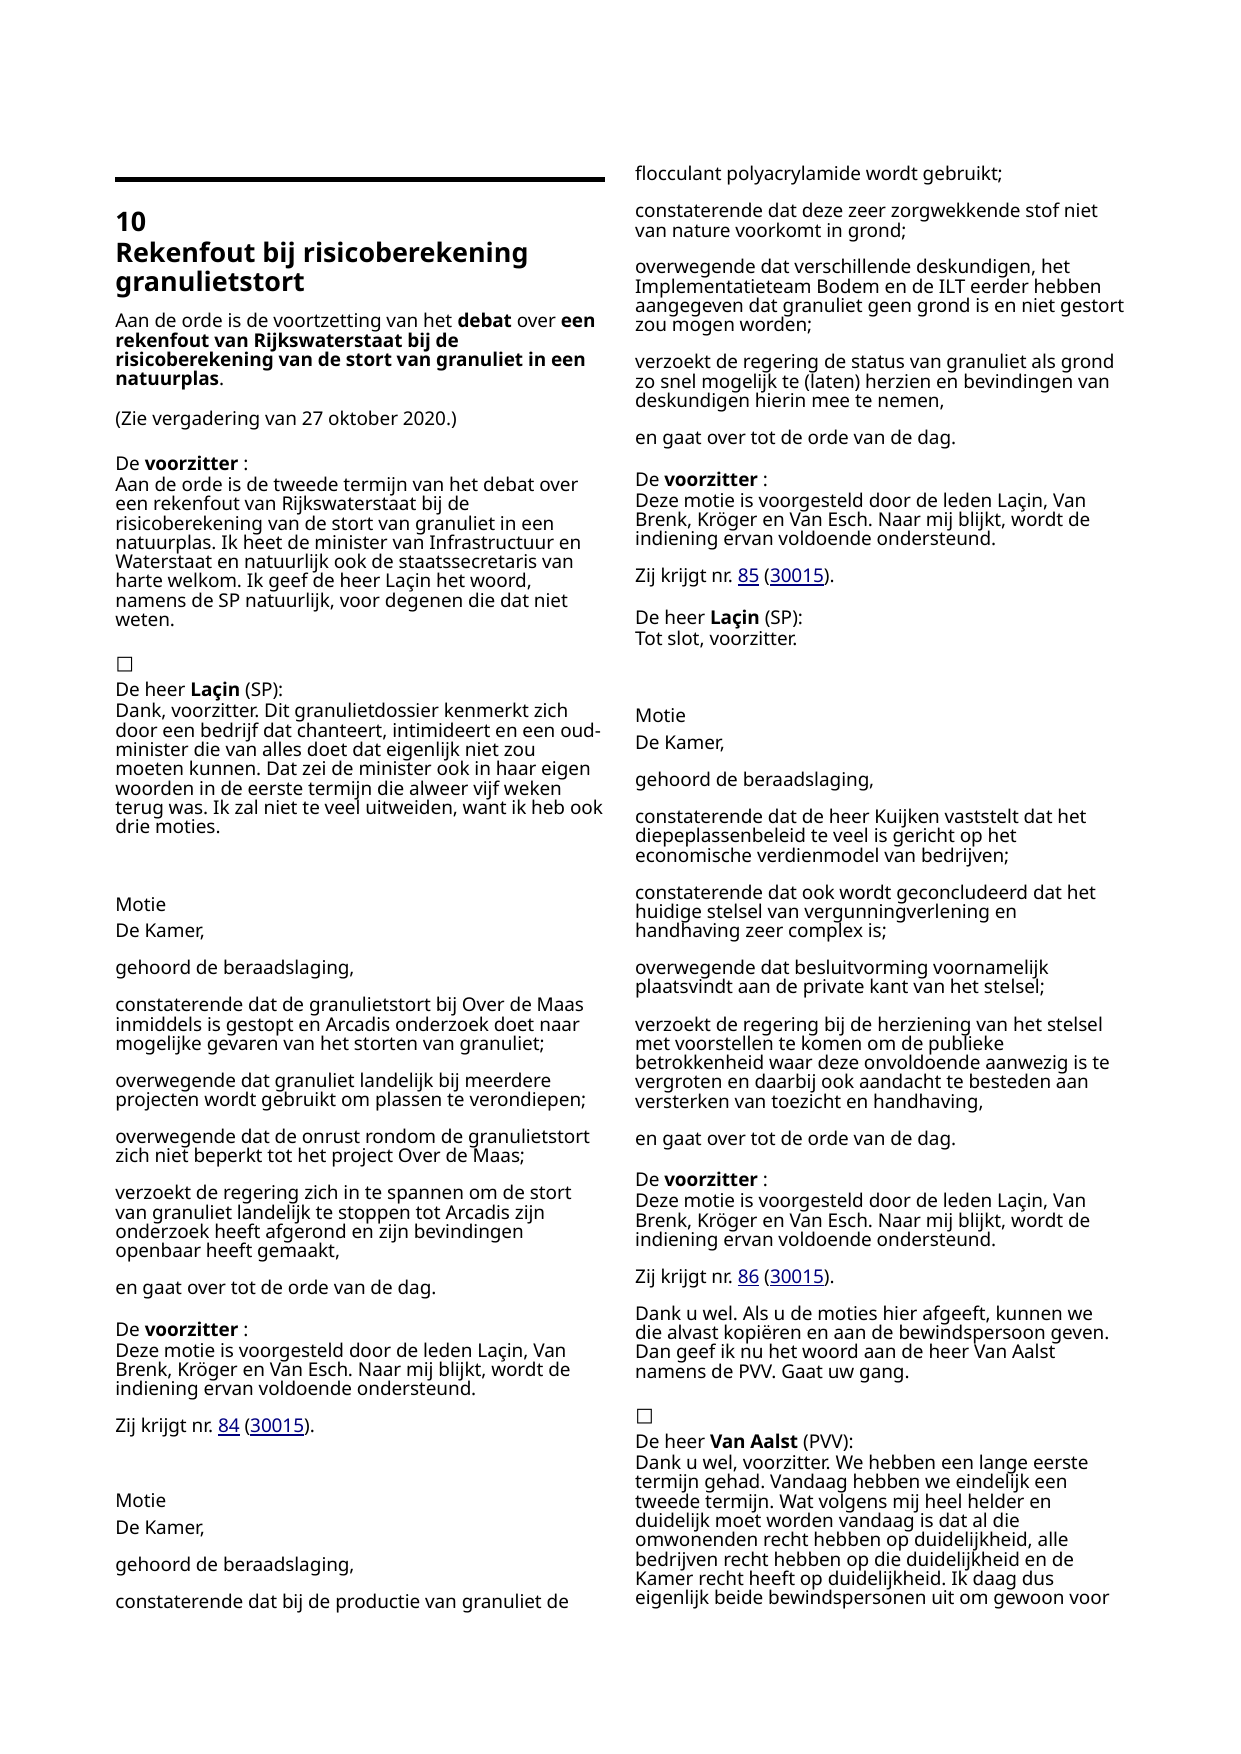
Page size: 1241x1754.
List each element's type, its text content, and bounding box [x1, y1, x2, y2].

text Zij krijgt nr. 85 (30015). [635, 567, 1125, 586]
text De voorzitter : [115, 450, 605, 476]
text gehoord de beraadslaging, [115, 959, 605, 979]
text De Kamer, [635, 734, 1125, 753]
text constaterende dat de heer Kuijken vaststelt dat het diepeplassenbeleid te veel is gericht op het economische verdienmodel van bedrijven; [635, 808, 1125, 866]
text overwegende dat verschillende deskundigen, het Implementatieteam Bodem en de ILT eerder hebben aangegeven dat granuliet geen grond is en niet gestort zou mogen worden; [635, 258, 1125, 336]
text constaterende dat ook wordt geconcludeerd dat het huidige stelsel van vergunningverlening en handhaving zeer complex is; [635, 884, 1125, 942]
text overwegende dat besluitvorming voornamelijk plaatsvindt aan de private kant van het stelsel; [635, 959, 1125, 998]
text De Kamer, [115, 922, 605, 942]
text gehoord de beraadslaging, [635, 771, 1125, 791]
text De voorzitter : [635, 466, 1125, 492]
text overwegende dat granuliet landelijk bij meerdere projecten wordt gebruikt om plassen te verondiepen; [115, 1072, 605, 1110]
text Zij krijgt nr. 86 (30015). [635, 1268, 1125, 1287]
text De voorzitter : [115, 1316, 605, 1342]
text Dank, voorzitter. Dit granulietdossier kenmerkt zich door een bedrijf dat chanteert, intimideert en een oud-minister die van alles doet dat eigenlijk niet zou moeten kunnen. Dat zei de minister ook in haar eigen woorden in de eerste termijn die alweer vijf weken terug was. Ik zal niet te veel uitweiden, want ik heb ook drie moties. [115, 702, 605, 837]
text De voorzitter : [635, 1167, 1125, 1192]
text Motie [635, 703, 1125, 728]
text Rekenfout bij risicoberekening granulietstort [115, 239, 605, 312]
text verzoekt de regering de status van granuliet als grond zo snel mogelijk te (laten) herzien en bevindingen van deskundigen hierin mee te nemen, [635, 353, 1125, 411]
text Aan de orde is de voortzetting van het debat over een rekenfout van Rijkswaterstaat bij de risicoberekening van de stort van granuliet in een natuurplas. [115, 312, 605, 389]
text Deze motie is voorgesteld door de leden Laçin, Van Brenk, Kröger en Van Esch. Naar mij blijkt, wordt de indiening ervan voldoende ondersteund. [635, 492, 1125, 549]
text Zij krijgt nr. 84 (30015). [115, 1417, 605, 1437]
text verzoekt de regering zich in te spannen om de stort van granuliet landelijk te stoppen tot Arcadis zijn onderzoek heeft afgerond en zijn bevindingen openbaar heeft gemaakt, [115, 1184, 605, 1261]
text ⬜ [635, 1403, 1125, 1428]
text Deze motie is voorgesteld door de leden Laçin, Van Brenk, Kröger en Van Esch. Naar mij blijkt, wordt de indiening ervan voldoende ondersteund. [635, 1192, 1125, 1250]
text en gaat over tot de orde van de dag. [635, 1129, 1125, 1149]
text overwegende dat de onrust rondom de granulietstort zich niet beperkt tot het project Over de Maas; [115, 1128, 605, 1167]
text De heer Laçin (SP): [635, 604, 1125, 630]
text Deze motie is voorgesteld door de leden Laçin, Van Brenk, Kröger en Van Esch. Naar mij blijkt, wordt de indiening ervan voldoende ondersteund. [115, 1342, 605, 1400]
text 10 [115, 203, 605, 239]
text Motie [115, 1487, 605, 1513]
text Dank u wel, voorzitter. We hebben een lange eerste termijn gehad. Vandaag hebben we eindelijk een tweede termijn. Wat volgens mij heel helder en duidelijk moet worden vandaag is dat al die omwonenden recht hebben op duidelijkheid, alle bedrijven recht hebben op die duidelijkheid en de Kamer recht heeft op duidelijkheid. Ik daag dus eigenlijk beide bewindspersonen uit om gewoon voor [635, 1454, 1125, 1608]
text constaterende dat deze zeer zorgwekkende stof niet van nature voorkomt in grond; [635, 202, 1125, 241]
text De heer Van Aalst (PVV): [635, 1428, 1125, 1454]
text Tot slot, voorzitter. [635, 630, 1125, 649]
text De Kamer, [115, 1519, 605, 1538]
text constaterende dat de granulietstort bij Over de Maas inmiddels is gestopt en Arcadis onderzoek doet naar mogelijke gevaren van het storten van granuliet; [115, 996, 605, 1054]
text constaterende dat bij de productie van granuliet de [115, 1593, 605, 1612]
text Aan de orde is de tweede termijn van het debat over een rekenfout van Rijkswaterstaat bij de risicoberekening van de stort van granuliet in een natuurplas. Ik heet de minister van Infrastructuur en Waterstaat en natuurlijk ook de staatssecretaris van harte welkom. Ik geef de heer Laçin het woord, namens de SP natuurlijk, voor degenen die dat niet weten. [115, 476, 605, 630]
text ⬜ [115, 651, 605, 677]
text Motie [115, 891, 605, 916]
text verzoekt de regering bij de herziening van het stelsel met voorstellen te komen om de publieke betrokkenheid waar deze onvoldoende aanwezig is te vergroten en daarbij ook aandacht te besteden aan versterken van toezicht en handhaving, [635, 1016, 1125, 1112]
text en gaat over tot de orde van de dag. [115, 1279, 605, 1298]
text Dank u wel. Als u de moties hier afgeeft, kunnen we die alvast kopiëren en aan de bewindspersoon geven. Dan geef ik nu het woord aan de heer Van Aalst namens de PVV. Gaat uw gang. [635, 1305, 1125, 1382]
text flocculant polyacrylamide wordt gebruikt; [635, 165, 1125, 184]
text (Zie vergadering van 27 oktober 2020.) [115, 410, 605, 429]
text De heer Laçin (SP): [115, 677, 605, 702]
text en gaat over tot de orde van de dag. [635, 429, 1125, 448]
text gehoord de beraadslaging, [115, 1556, 605, 1575]
